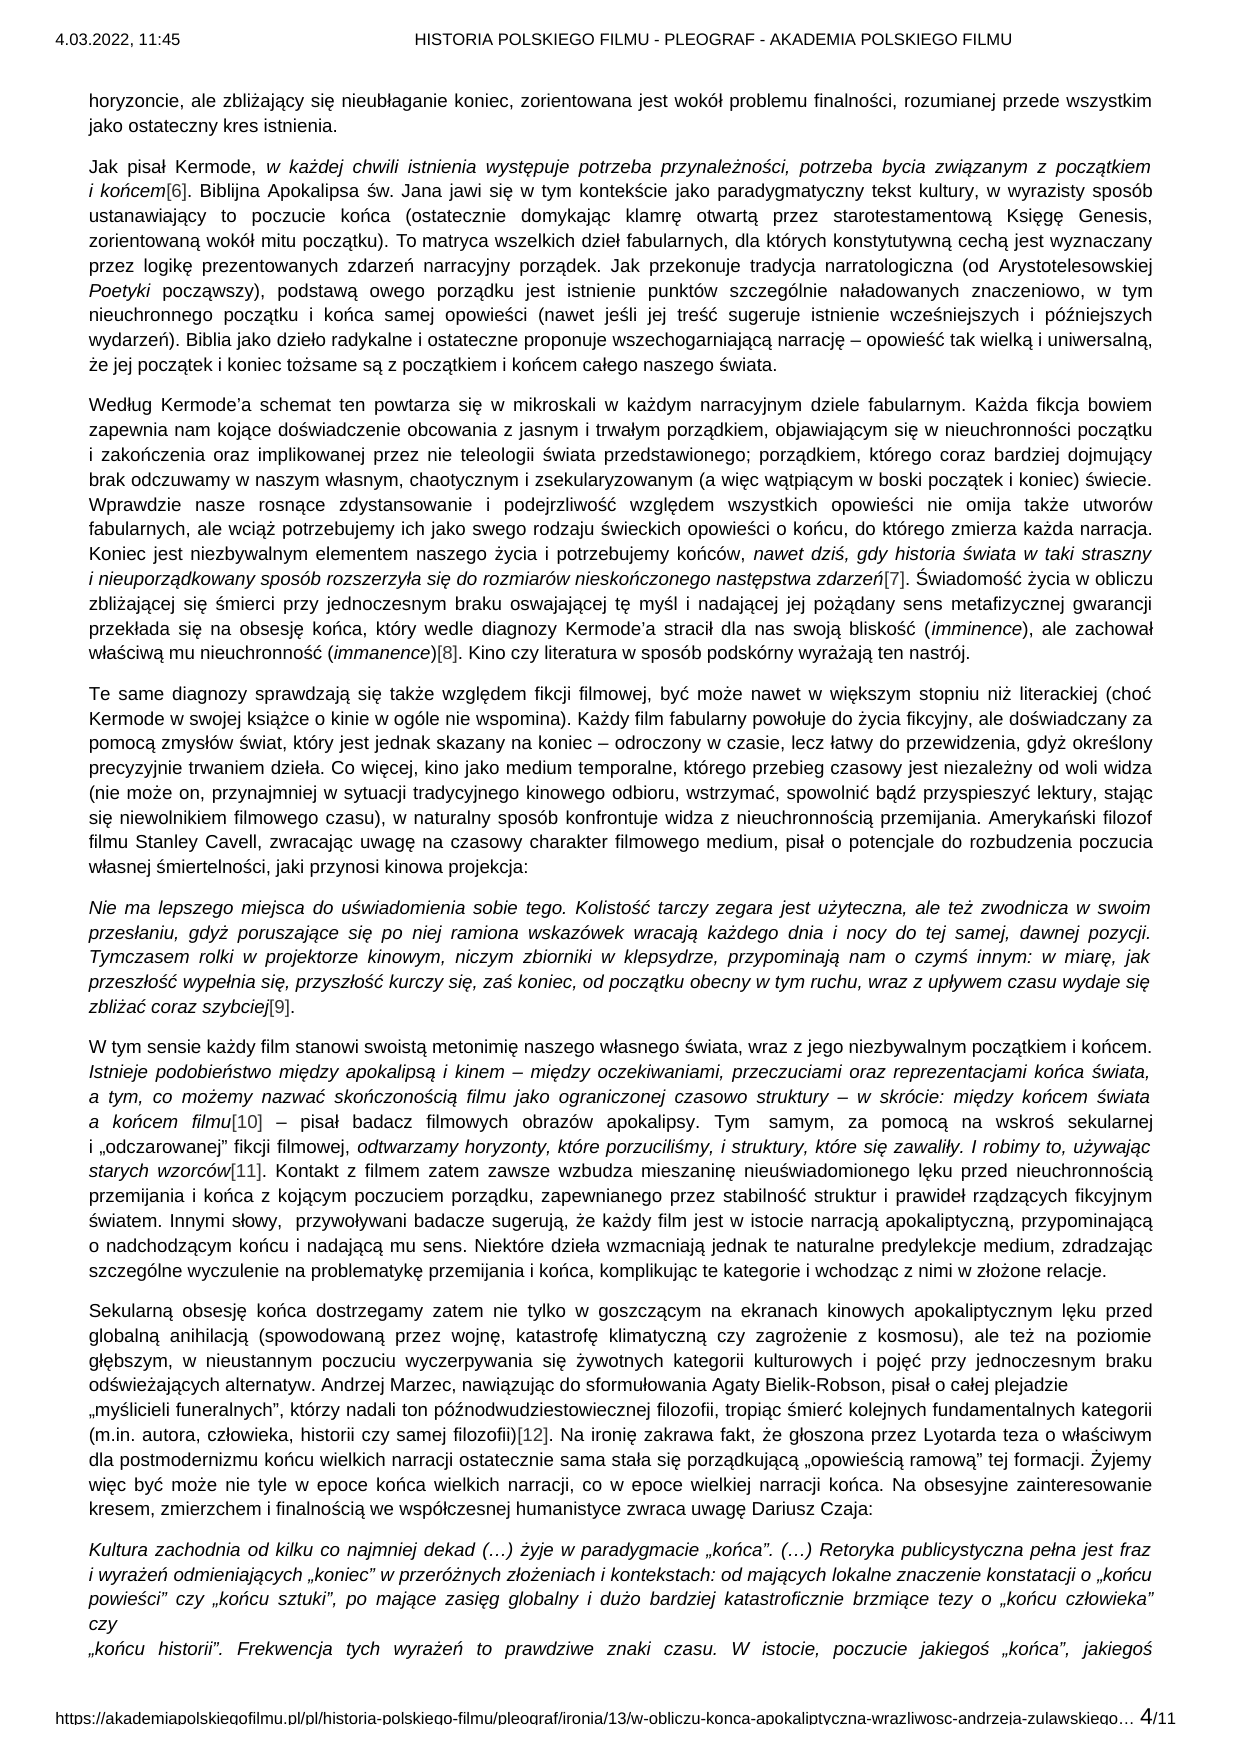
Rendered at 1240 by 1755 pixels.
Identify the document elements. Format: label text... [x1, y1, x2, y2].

text W tym sensie każdy film stanowi swoistą metonimię naszego własnego świata, wraz z jego niezbywalnym początkiem i końcem. Istnieje podobieństwo między apokalipsą i kinem – między oczekiwaniami, przeczuciami oraz reprezentacjami końca świata, a tym, co możemy nazwać skończonością filmu jako ograniczonej czasowo struktury – w skrócie: między końcem świata a końcem filmu[10] – pisał badacz filmowych obrazów apokalipsy. Tym samym, za pomocą na wskroś sekularnej i „odczarowanej” fikcji filmowej, odtwarzamy horyzonty, które porzuciliśmy, i struktury, które się zawaliły. I robimy to, używając starych wzorców[11]. Kontakt z filmem zatem zawsze wzbudza mieszaninę nieuświadomionego lęku przed nieuchronnością przemijania i końca z kojącym poczuciem porządku, zapewnianego przez stabilność struktur i prawideł rządzących fikcyjnym światem. Innymi słowy, przywoływani badacze sugerują, że każdy film jest w istocie narracją apokaliptyczną, przypominającą o nadchodzącym końcu i nadającą mu sens. Niektóre dzieła wzmacniają jednak te naturalne predylekcje medium, zdradzając szczególne wyczulenie na problematykę przemijania i końca, komplikując te kategorie i wchodząc z nimi w złożone relacje. [88, 1036, 1153, 1281]
text „myślicieli funeralnych”, którzy nadali ton późnodwudziestowiecznej filozofii, tropiąc śmierć kolejnych fundamentalnych kategorii (m.in. autora, człowieka, historii czy samej filozofii)[12]. Na ironię zakrawa fakt, że głoszona przez Lyotarda teza o właściwym dla postmodernizmu końcu wielkich narracji ostatecznie sama stała się porządkującą „opowieścią ramową” tej formacji. Żyjemy więc być może nie tyle w epoce końca wielkich narracji, co w epoce wielkiej narracji końca. Na obsesyjne zainteresowanie kresem, zmierzchem i finalnością we współczesnej humanistyce zwraca uwagę Dariusz Czaja: [88, 1399, 1153, 1520]
text horyzoncie, ale zbliżający się nieubłaganie koniec, zorientowana jest wokół problemu finalności, rozumianej przede wszystkim jako ostateczny kres istnienia. [88, 90, 1152, 137]
text Jak pisał Kermode, w każdej chwili istnienia występuje potrzeba przynależności, potrzeba bycia związanym z początkiem i końcem[6]. Biblijna Apokalipsa św. Jana jawi się w tym kontekście jako paradygmatyczny tekst kultury, w wyrazisty sposób ustanawiający to poczucie końca (ostatecznie domykając klamrę otwartą przez starotestamentową Księgę Genesis, zorientowaną wokół mitu początku). To matryca wszelkich dzieł fabularnych, dla których konstytutywną cechą jest wyznaczany przez logikę prezentowanych zdarzeń narracyjny porządek. Jak przekonuje tradycja narratologiczna (od Arystotelesowskiej Poetyki począwszy), podstawą owego porządku jest istnienie punktów szczególnie naładowanych znaczeniowo, w tym nieuchronnego początku i końca samej opowieści (nawet jeśli jej treść sugeruje istnienie wcześniejszych i późniejszych wydarzeń). Biblia jako dzieło radykalne i ostateczne proponuje wszechogarniającą narrację – opowieść tak wielką i uniwersalną, że jej początek i koniec tożsame są z początkiem i końcem całego naszego świata. [88, 156, 1153, 375]
text Sekularną obsesję końca dostrzegamy zatem nie tylko w goszczącym na ekranach kinowych apokaliptycznym lęku przed globalną anihilacją (spowodowaną przez wojnę, katastrofę klimatyczną czy zagrożenie z kosmosu), ale też na poziomie głębszym, w nieustannym poczuciu wyczerpywania się żywotnych kategorii kulturowych i pojęć przy jednoczesnym braku odświeżających alternatyw. Andrzej Marzec, nawiązując do sformułowania Agaty Bielik-Robson, pisał o całej plejadzie [88, 1300, 1153, 1396]
text „końcu historii”. Frekwencja tych wyrażeń to prawdziwe znaki czasu. W istocie, poczucie jakiegoś „końca”, jakiegoś [88, 1638, 1164, 1659]
text Kultura zachodnia od kilku co najmniej dekad (…) żyje w paradygmacie „końca”. (…) Retoryka publicystyczna pełna jest fraz i wyrażeń odmieniających „koniec” w przeróżnych złożeniach i kontekstach: od mających lokalne znaczenie konstatacji o „końcu powieści” czy „końcu sztuki”, po mające zasięg globalny i dużo bardziej katastroficznie brzmiące tezy o „końcu człowieka” czy [88, 1538, 1153, 1634]
text Te same diagnozy sprawdzają się także względem fikcji filmowej, być może nawet w większym stopniu niż literackiej (choć Kermode w swojej książce o kinie w ogóle nie wspomina). Każdy film fabularny powołuje do życia fikcyjny, ale doświadczany za pomocą zmysłów świat, który jest jednak skazany na koniec – odroczony w czasie, lecz łatwy do przewidzenia, gdyż określony precyzyjnie trwaniem dzieła. Co więcej, kino jako medium temporalne, którego przebieg czasowy jest niezależny od woli widza (nie może on, przynajmniej w sytuacji tradycyjnego kinowego odbioru, wstrzymać, spowolnić bądź przyspieszyć lektury, stając się niewolnikiem filmowego czasu), w naturalny sposób konfrontuje widza z nieuchronnością przemijania. Amerykański filozof filmu Stanley Cavell, zwracając uwagę na czasowy charakter filmowego medium, pisał o potencjale do rozbudzenia poczucia własnej śmiertelności, jaki przynosi kinowa projekcja: [88, 683, 1153, 878]
text Według Kermode’a schemat ten powtarza się w mikroskali w każdym narracyjnym dziele fabularnym. Każda fikcja bowiem zapewnia nam kojące doświadczenie obcowania z jasnym i trwałym porządkiem, objawiającym się w nieuchronności początku i zakończenia oraz implikowanej przez nie teleologii świata przedstawionego; porządkiem, którego coraz bardziej dojmujący brak odczuwamy w naszym własnym, chaotycznym i zsekularyzowanym (a więc wątpiącym w boski początek i koniec) świecie. Wprawdzie nasze rosnące zdystansowanie i podejrzliwość względem wszystkich opowieści nie omija także utworów fabularnych, ale wciąż potrzebujemy ich jako swego rodzaju świeckich opowieści o końcu, do którego zmierza każda narracja. Koniec jest niezbywalnym elementem naszego życia i potrzebujemy końców, nawet dziś, gdy historia świata w taki straszny i nieuporządkowany sposób rozszerzyła się do rozmiarów nieskończonego następstwa zdarzeń[7]. Świadomość życia w obliczu zbliżającej się śmierci przy jednoczesnym braku oswajającej tę myśl i nadającej jej pożądany sens metafizycznej gwarancji przekłada się na obsesję końca, który wedle diagnozy Kermode’a stracił dla nas swoją bliskość (imminence), ale zachował właściwą mu nieuchronność (immanence)[8]. Kino czy literatura w sposób podskórny wyrażają ten nastrój. [88, 394, 1153, 664]
text Nie ma lepszego miejsca do uświadomienia sobie tego. Kolistość tarczy zegara jest użyteczna, ale też zwodnicza w swoim przesłaniu, gdyż poruszające się po niej ramiona wskazówek wracają każdego dnia i nocy do tej samej, dawnej pozycji. Tymczasem rolki w projektorze kinowym, niczym zbiorniki w klepsydrze, przypominają nam o czymś innym: w miarę, jak przeszłość wypełnia się, przyszłość kurczy się, zaś koniec, od początku obecny w tym ruchu, wraz z upływem czasu wydaje się zbliżać coraz szybciej[9]. [88, 897, 1153, 1017]
